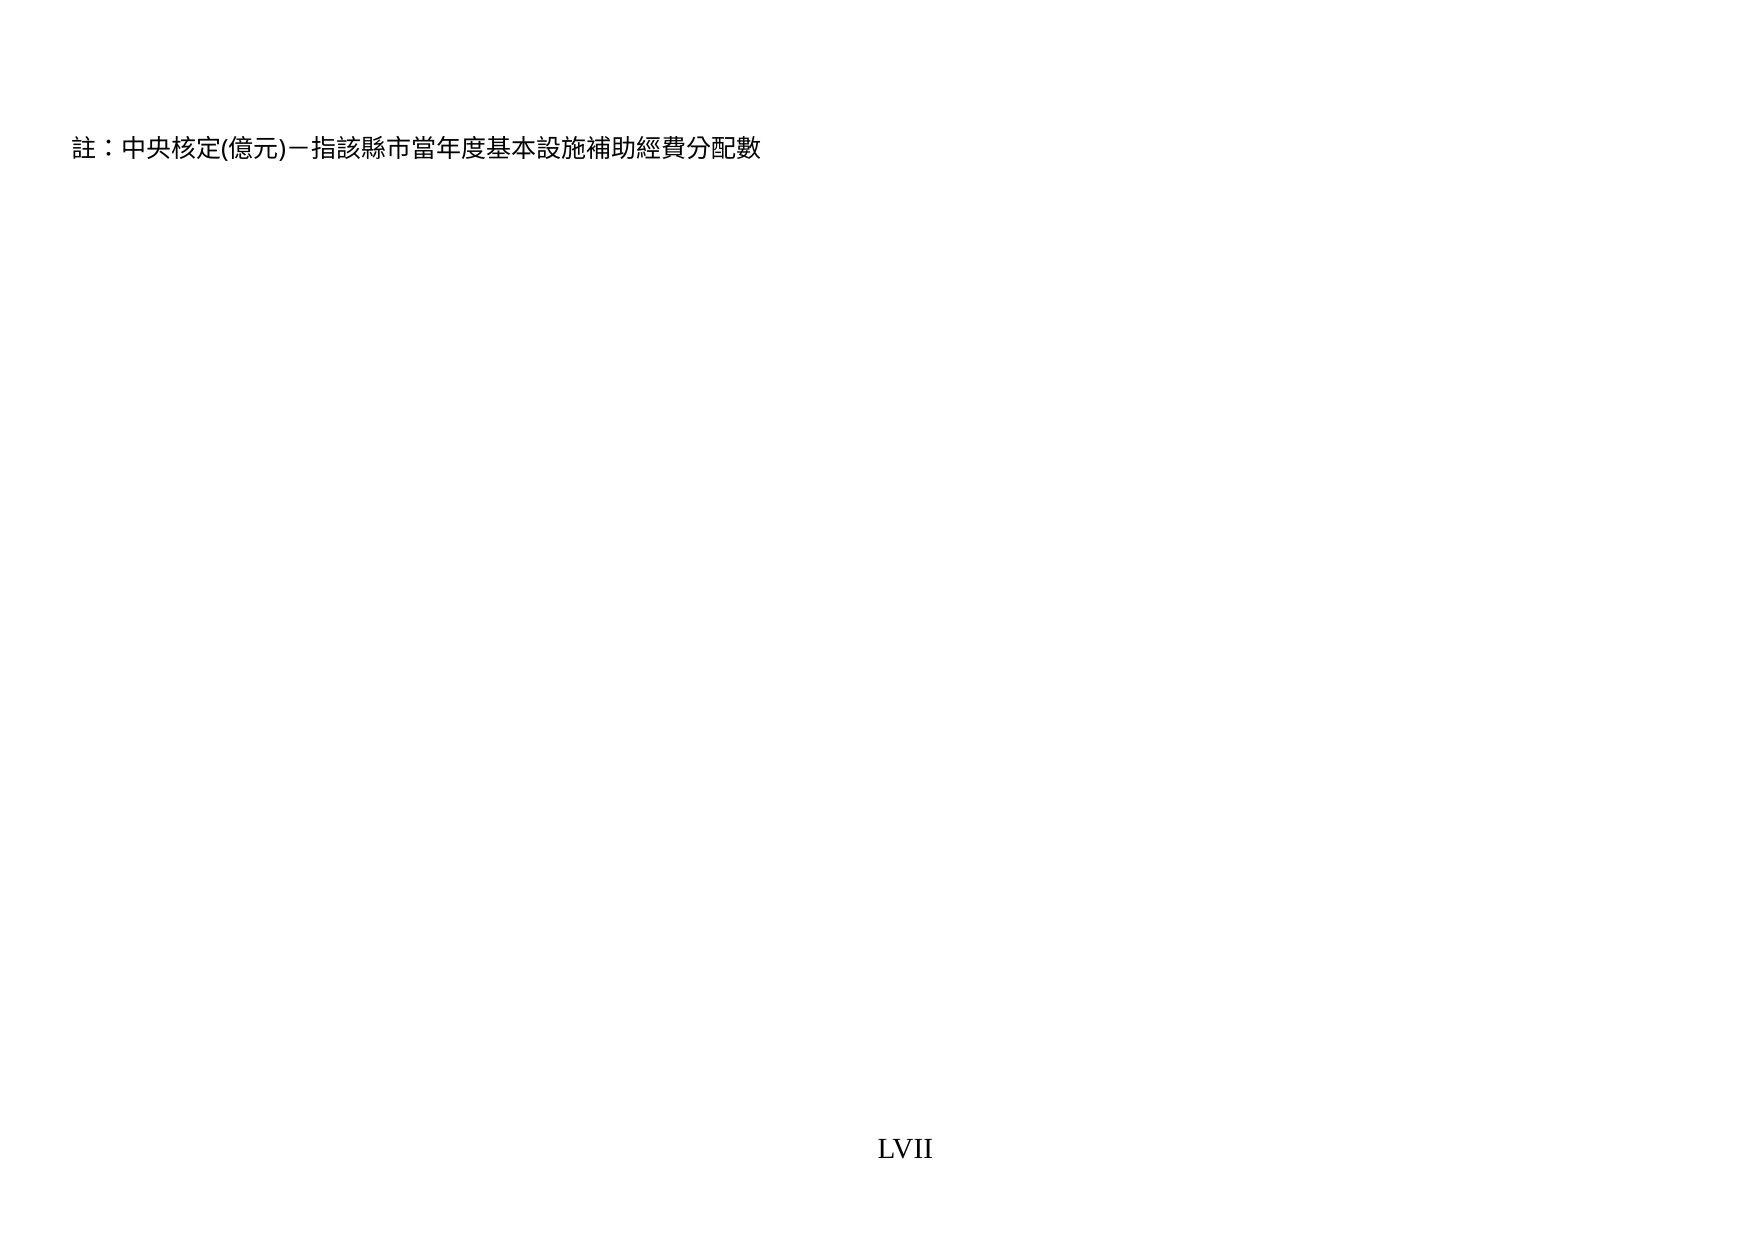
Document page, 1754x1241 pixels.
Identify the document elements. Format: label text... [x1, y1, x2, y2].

text 註：中央核定(億元)－指該縣市當年度基本設施補助經費分配數 [71, 128, 1683, 165]
